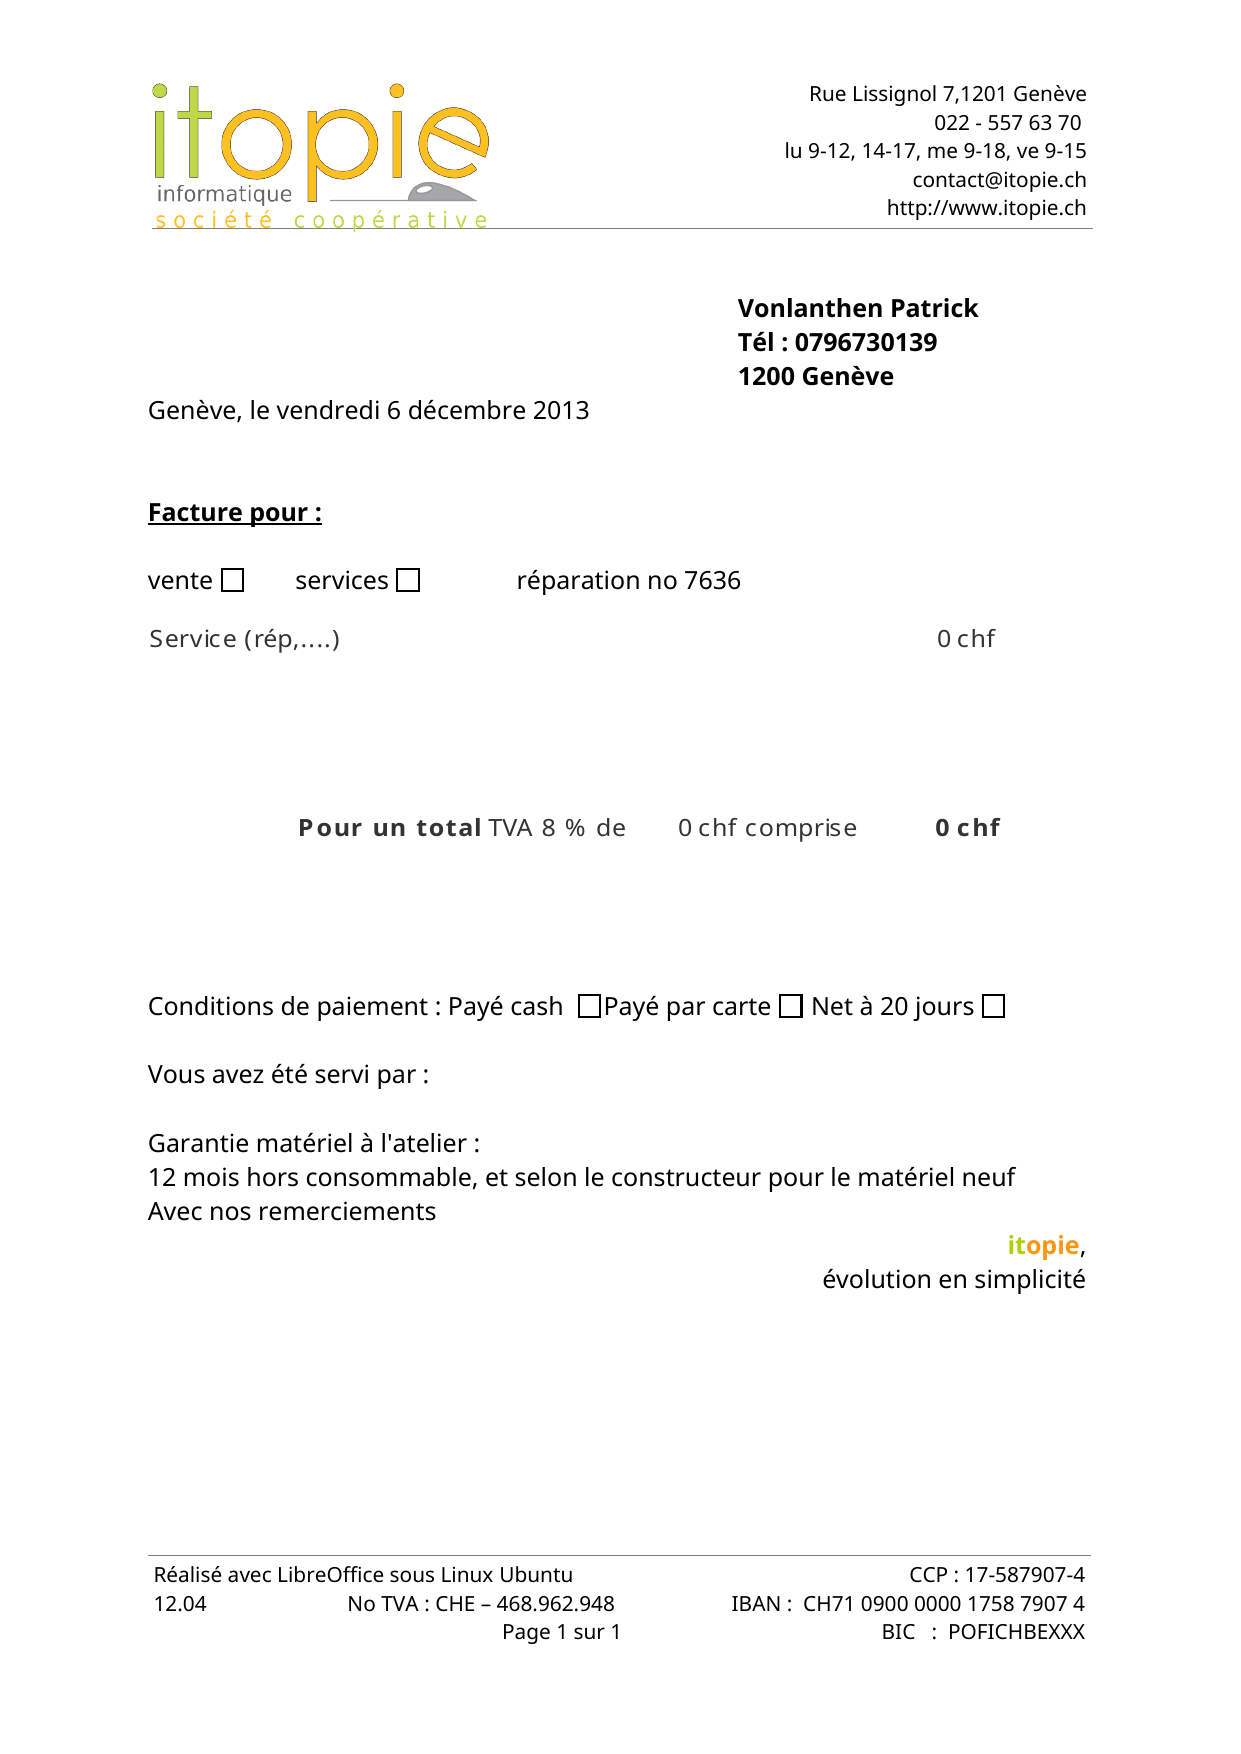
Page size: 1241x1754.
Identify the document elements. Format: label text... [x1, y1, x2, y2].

text Conditions de paiement : Payé cash Payé par carte Net à 20 jours [148, 989, 1093, 1023]
text vente services réparation no 7636 [148, 563, 1093, 597]
text Genève, le vendredi 6 décembre 2013 [148, 392, 1093, 427]
text 1200 Genève [148, 358, 1093, 392]
text 12 mois hors consommable, et selon le constructeur pour le matériel neuf [148, 1159, 1093, 1193]
text Tél : 0796730139 [148, 324, 1093, 358]
text Garantie matériel à l'atelier : [148, 1125, 1093, 1159]
text itopie, [148, 1227, 1093, 1262]
text évolution en simplicité [148, 1262, 1093, 1296]
text Avec nos remerciements [148, 1193, 1093, 1227]
text Facture pour : [148, 495, 1093, 529]
text Vous avez été servi par : [148, 1057, 1093, 1091]
text Vonlanthen Patrick [148, 290, 1093, 324]
picture [138, 72, 500, 244]
